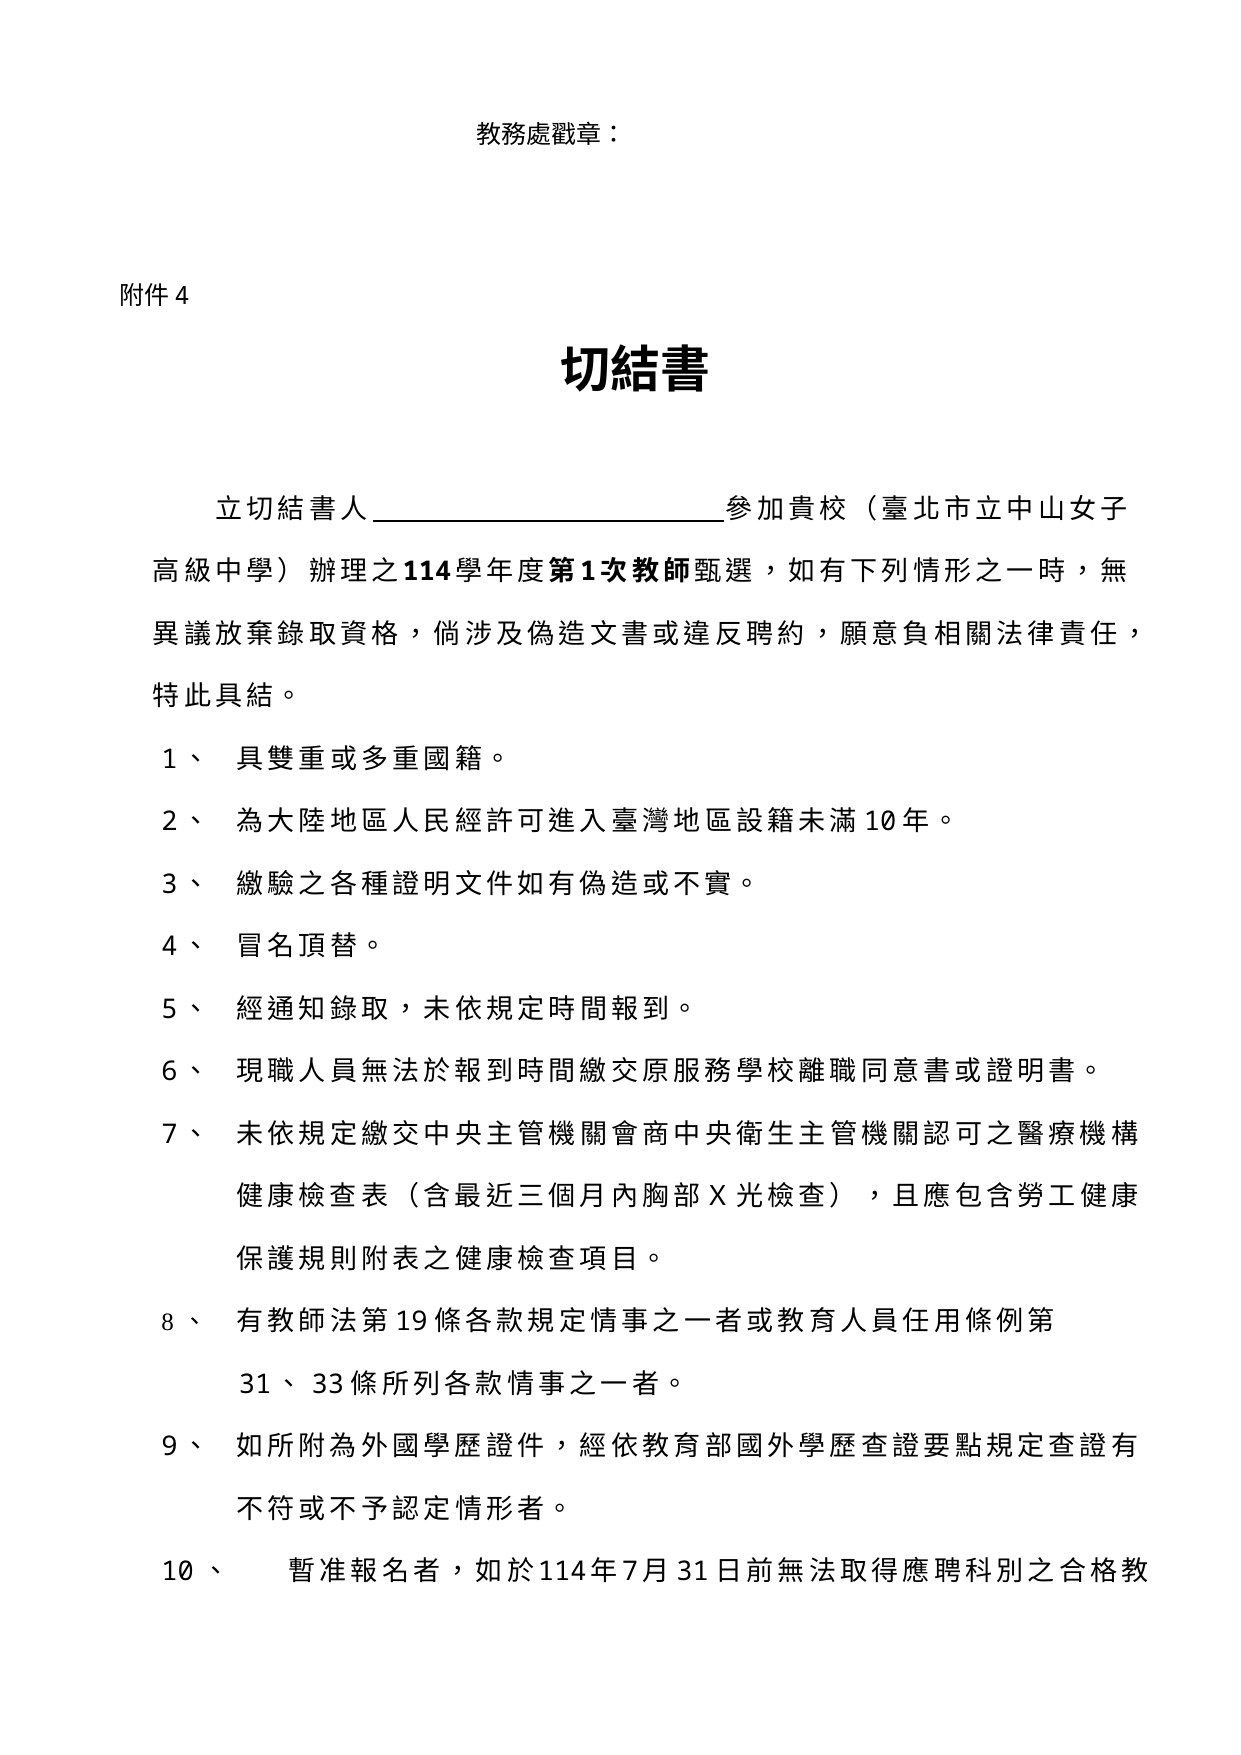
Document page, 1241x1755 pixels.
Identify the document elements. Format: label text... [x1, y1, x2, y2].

list 經通知錄取，未依規定時間報到。 [152, 965, 1151, 1027]
list 如所附為外國學歷證件，經依教育部國外學歷查證要點規定查證有不符或不予認定情形者。 [152, 1402, 1151, 1527]
text 教務處戳章： [163, 115, 1151, 150]
list 有教師法第19條各款規定情事之一者或教育人員任用條例第31、33條所列各款情事之一者。 [152, 1277, 1151, 1402]
text 立切結書人 參加貴校（臺北市立中山女子高級中學）辦理之114學年度第1次教師甄選，如有下列情形之一時，無異議放棄錄取資格，倘涉及偽造文書或違反聘約，願意負相關法律責任，特此具結。 [119, 465, 1151, 715]
text 附件4 [119, 275, 1151, 312]
list 為大陸地區人民經許可進入臺灣地區設籍未滿10年。 [152, 777, 1151, 840]
list 未依規定繳交中央主管機關會商中央衛生主管機關認可之醫療機構健康檢查表（含最近三個月內胸部Ｘ光檢查），且應包含勞工健康保護規則附表之健康檢查項目。 [152, 1090, 1151, 1277]
list 繳驗之各種證明文件如有偽造或不實。 [152, 840, 1151, 902]
list 現職人員無法於報到時間繳交原服務學校離職同意書或證明書。 [152, 1027, 1151, 1090]
text 切結書 [119, 330, 1151, 402]
list 具雙重或多重國籍。 [152, 715, 1151, 777]
list 冒名頂替。 [152, 902, 1151, 965]
list 暫准報名者，如於114年7月31日前無法取得應聘科別之合格教 [152, 1527, 1151, 1590]
